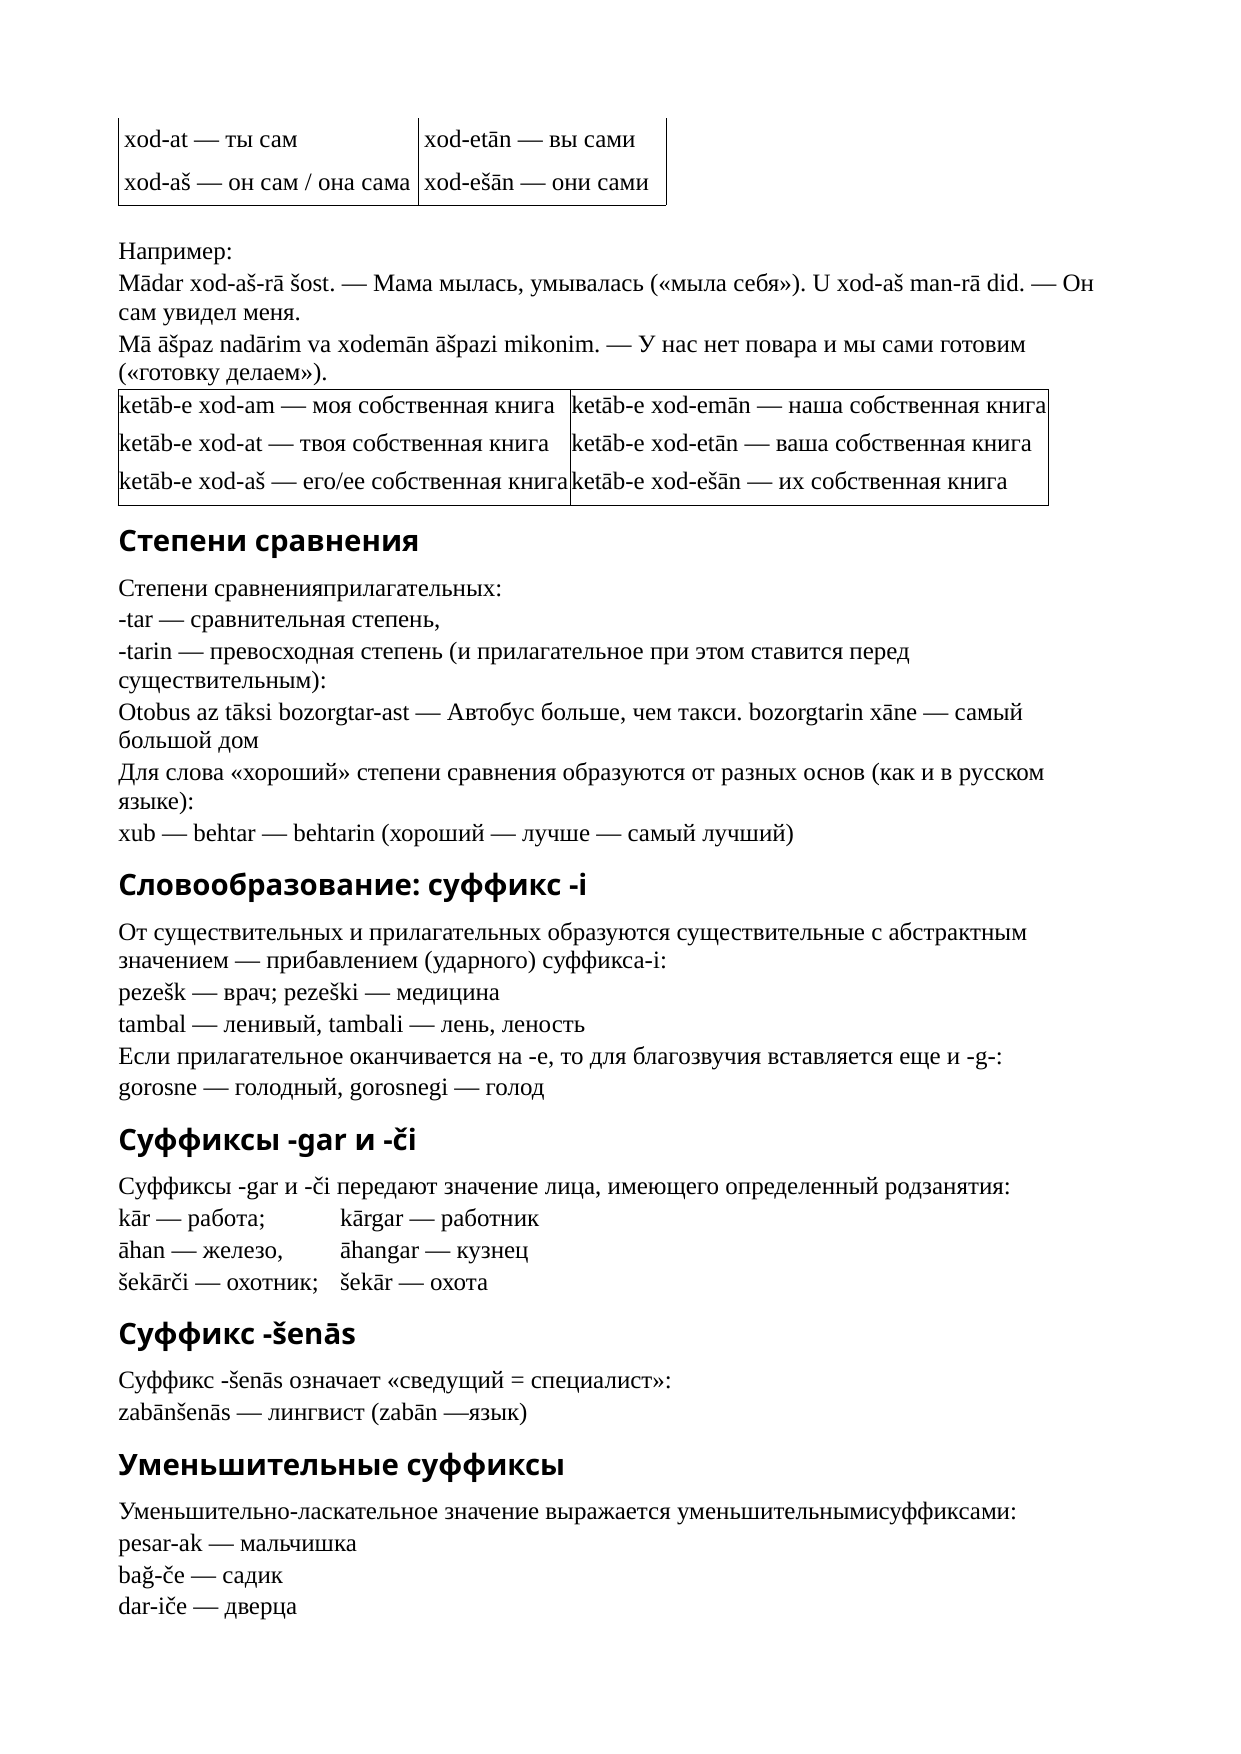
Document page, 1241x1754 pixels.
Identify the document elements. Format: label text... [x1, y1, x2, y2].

text Mādar xod-aš-rā šost. — Мама мылась, умывалась («мыла себя»). U xod-aš man-rā did. — Он сам увидел меня. [118, 268, 1122, 326]
text -tar — сравнительная степень, [118, 604, 1122, 633]
text -tarin — превосходная степень (и прилагательное при этом ставится перед существительным): [118, 636, 1122, 694]
text pesar-ak — мальчишка [118, 1528, 1122, 1557]
text Уменьшительно-ласкательное значение выражается уменьшительнымисуффиксами: [118, 1496, 1122, 1525]
table_cell ketāb-e xod-at — твоя собственная книга [119, 428, 570, 466]
table_cell ketāb-e xod-ešān — их собственная книга [571, 466, 1048, 504]
text Cуффиксы -gar и -či передают значение лица, имеющего определенный родзанятия: [118, 1171, 1122, 1200]
text Например: [118, 236, 1122, 265]
text šekārči — охотник; šekār — охота [118, 1267, 1122, 1295]
text bağ-če — садик [118, 1560, 1122, 1588]
text gorosne — голодный, gorosnegi — голод [118, 1072, 1122, 1101]
table_cell xod-ešān — они сами [419, 161, 666, 204]
text pezešk — врач; pezeški — медицина [118, 977, 1122, 1006]
text zabānšenās — лингвист (zabān —язык) [118, 1397, 1122, 1426]
table_cell xod-etān — вы сами [419, 118, 666, 161]
subtitle Степени сравнения [118, 520, 1122, 560]
text Суффикс -šenās означает «сведущий = специалист»: [118, 1366, 1122, 1394]
text Mā āšpaz nadārim va xodemān āšpazi mikonim. — У нас нет повара и мы сами готовим («готовку делаем»). [118, 329, 1122, 386]
text dar-iče — дверца [118, 1591, 1122, 1620]
table_header ketāb-e xod-am — моя собственная книга [119, 390, 570, 428]
subtitle Уменьшительные суффиксы [118, 1444, 1122, 1484]
table_cell xod-aš — он сам / она сама [119, 161, 418, 204]
text Оtobus az tāksi bozorgtar-ast — Автобус больше, чем такси. bozorgtarin xāne — самый большой дом [118, 697, 1122, 754]
text āhan — железо, āhangar — кузнец [118, 1235, 1122, 1264]
text tambal — ленивый, tambali — лень, леность [118, 1009, 1122, 1038]
table_cell ketāb-e xod-aš — его/ее собственная книга [119, 466, 570, 504]
subtitle Словообразование: суффикс -i [118, 864, 1122, 904]
table_header ketāb-e xod-emān — наша собственная книга [571, 390, 1048, 428]
text kār — работа; kārgar — работник [118, 1203, 1122, 1232]
table_cell ketāb-e xod-etān — ваша собственная книга [571, 428, 1048, 466]
table_cell xod-at — ты сам [119, 118, 418, 161]
text Если прилагательное оканчивается на -e, то для благозвучия вставляется еще и -g-: [118, 1041, 1122, 1069]
text Для слова «хороший» степени сравнения образуются от разных основ (как и в русском языке): [118, 757, 1122, 815]
text Степени сравненияприлагательных: [118, 573, 1122, 601]
subtitle Cуффикс -šenās [118, 1313, 1122, 1353]
subtitle Cуффиксы -gar и -či [118, 1119, 1122, 1159]
text xub — behtar — behtarin (хороший — лучше — самый лучший) [118, 818, 1122, 847]
text От существительных и прилагательных образуются существительные с абстрактным значением — прибавлением (ударного) суффикса-i: [118, 917, 1122, 974]
